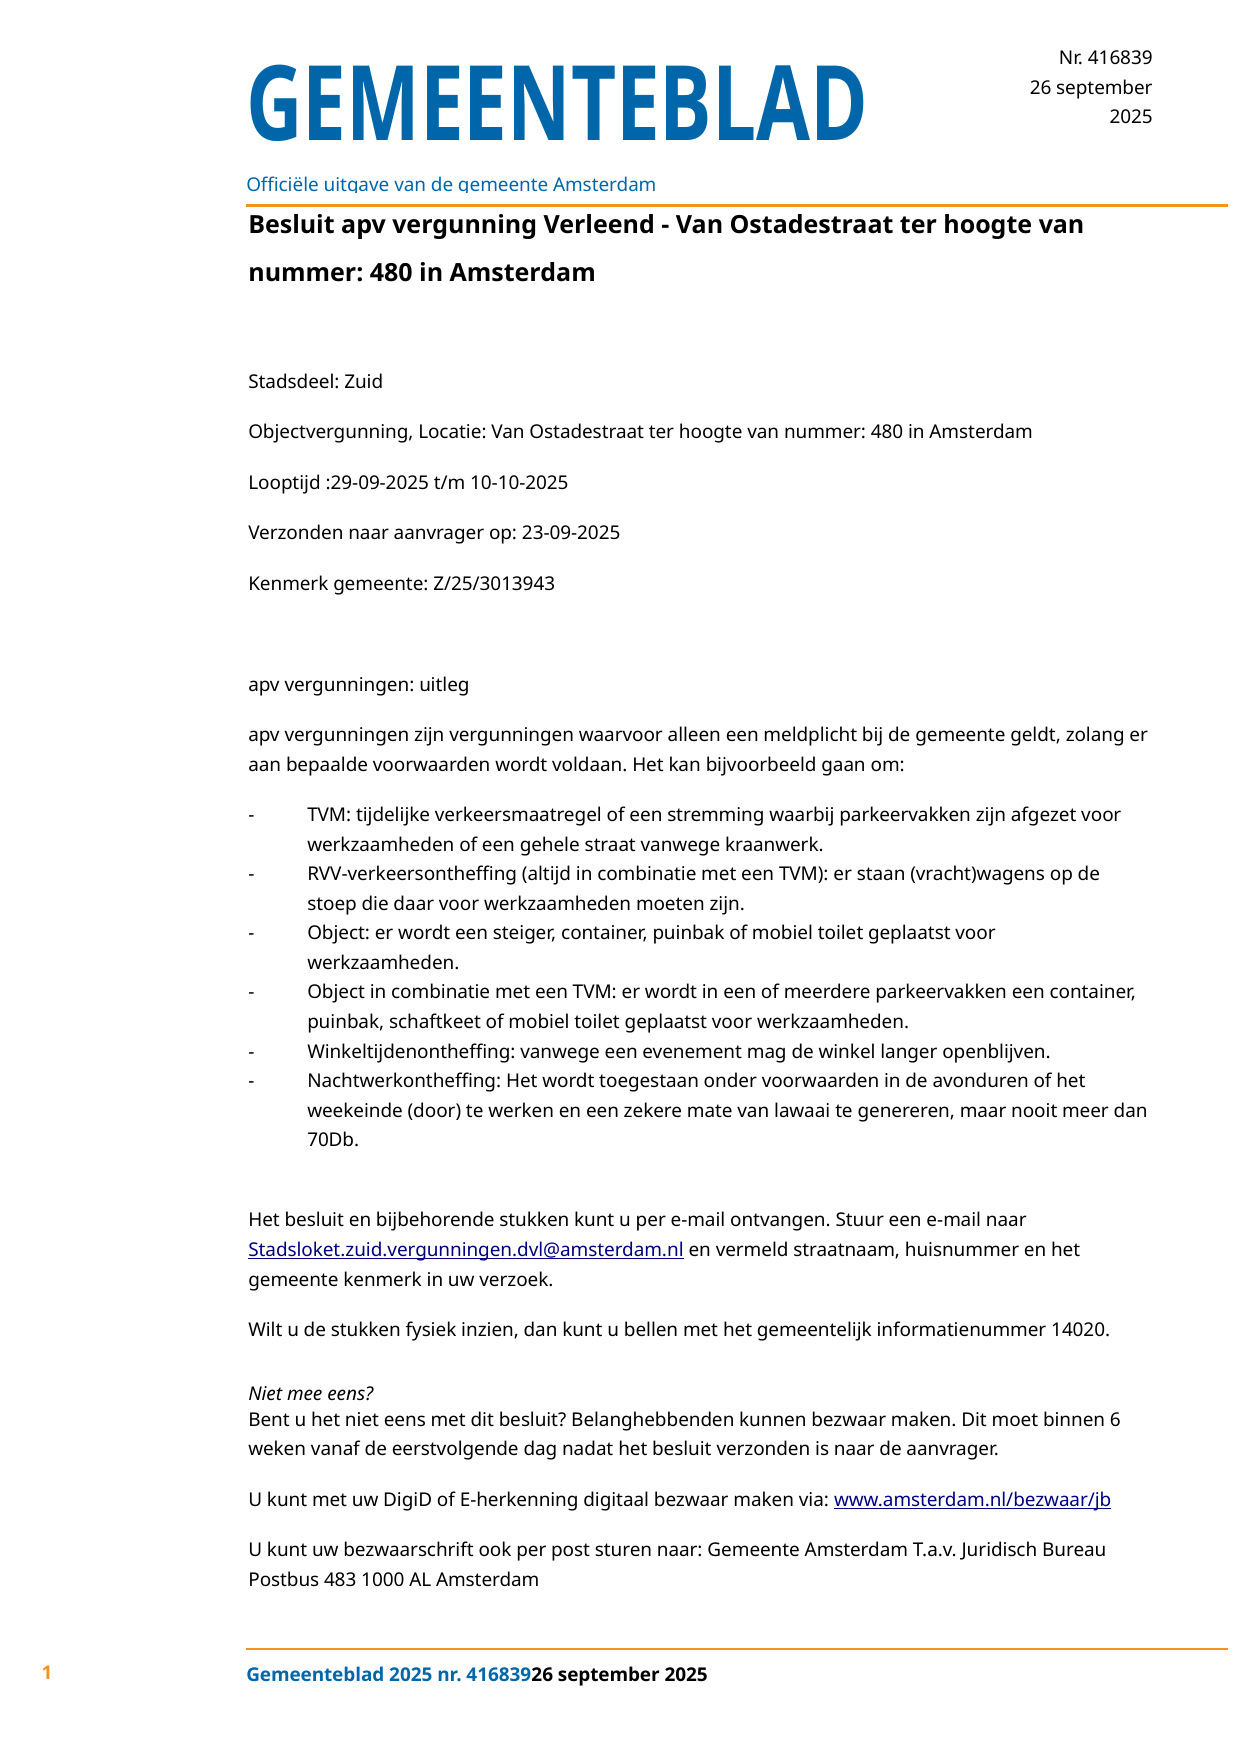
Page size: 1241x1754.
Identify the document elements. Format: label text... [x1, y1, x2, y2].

text apv vergunningen zijn vergunningen waarvoor alleen een meldplicht bij de gemeente geldt, zolang er aan bepaalde voorwaarden wordt voldaan. Het kan bijvoorbeeld gaan om: [248, 721, 1152, 777]
list TVM: tijdelijke verkeersmaatregel of een stremming waarbij parkeervakken zijn afgezet voor werkzaamheden of een gehele straat vanwege kraanwerk. [248, 801, 1152, 857]
text Stadsdeel: Zuid [248, 368, 1152, 394]
picture [41, 47, 231, 172]
text Wilt u de stukken fysiek inzien, dan kunt u bellen met het gemeentelijk informatienummer 14020. [248, 1316, 1152, 1342]
text Niet mee eens? [248, 1380, 1152, 1406]
list Nachtwerkontheffing: Het wordt toegestaan onder voorwaarden in de avonduren of het weekeinde (door) te werken en een zekere mate van lawaai te genereren, maar nooit meer dan 70Db. [248, 1067, 1152, 1152]
text Verzonden naar aanvrager op: 23-09-2025 [248, 519, 1152, 545]
text Het besluit en bijbehorende stukken kunt u per e-mail ontvangen. Stuur een e-mail naar Stadsloket.zuid.vergunningen.dvl@amsterdam.nl en vermeld straatnaam, huisnummer en het gemeente kenmerk in uw verzoek. [248, 1207, 1152, 1292]
list Winkeltijdenontheffing: vanwege een evenement mag de winkel langer openblijven. [248, 1038, 1152, 1064]
text Besluit apv vergunning Verleend - Van Ostadestraat ter hoogte van nummer: 480 in Amsterdam [248, 207, 1152, 288]
text apv vergunningen: uitleg [248, 671, 1152, 697]
text Kenmerk gemeente: Z/25/3013943 [248, 570, 1152, 596]
list RVV-verkeersontheffing (altijd in combinatie met een TVM): er staan (vracht)wagens op de stoep die daar voor werkzaamheden moeten zijn. [248, 860, 1152, 916]
text U kunt uw bezwaarschrift ook per post sturen naar: Gemeente Amsterdam T.a.v. Juridisch Bureau Postbus 483 1000 AL Amsterdam [248, 1536, 1152, 1592]
list Object: er wordt een steiger, container, puinbak of mobiel toilet geplaatst voor werkzaamheden. [248, 919, 1152, 975]
text Objectvergunning, Locatie: Van Ostadestraat ter hoogte van nummer: 480 in Amsterdam [248, 419, 1152, 444]
list Object in combinatie met een TVM: er wordt in een of meerdere parkeervakken een container, puinbak, schaftkeet of mobiel toilet geplaatst voor werkzaamheden. [248, 979, 1152, 1034]
text U kunt met uw DigiD of E-herkenning digitaal bezwaar maken via: www.amsterdam.nl/bezwaar/jb [248, 1486, 1152, 1512]
text Bent u het niet eens met dit besluit? Belanghebbenden kunnen bezwaar maken. Dit moet binnen 6 weken vanaf de eerstvolgende dag nadat het besluit verzonden is naar de aanvrager. [248, 1406, 1152, 1461]
text Looptijd :29-09-2025 t/m 10-10-2025 [248, 469, 1152, 495]
